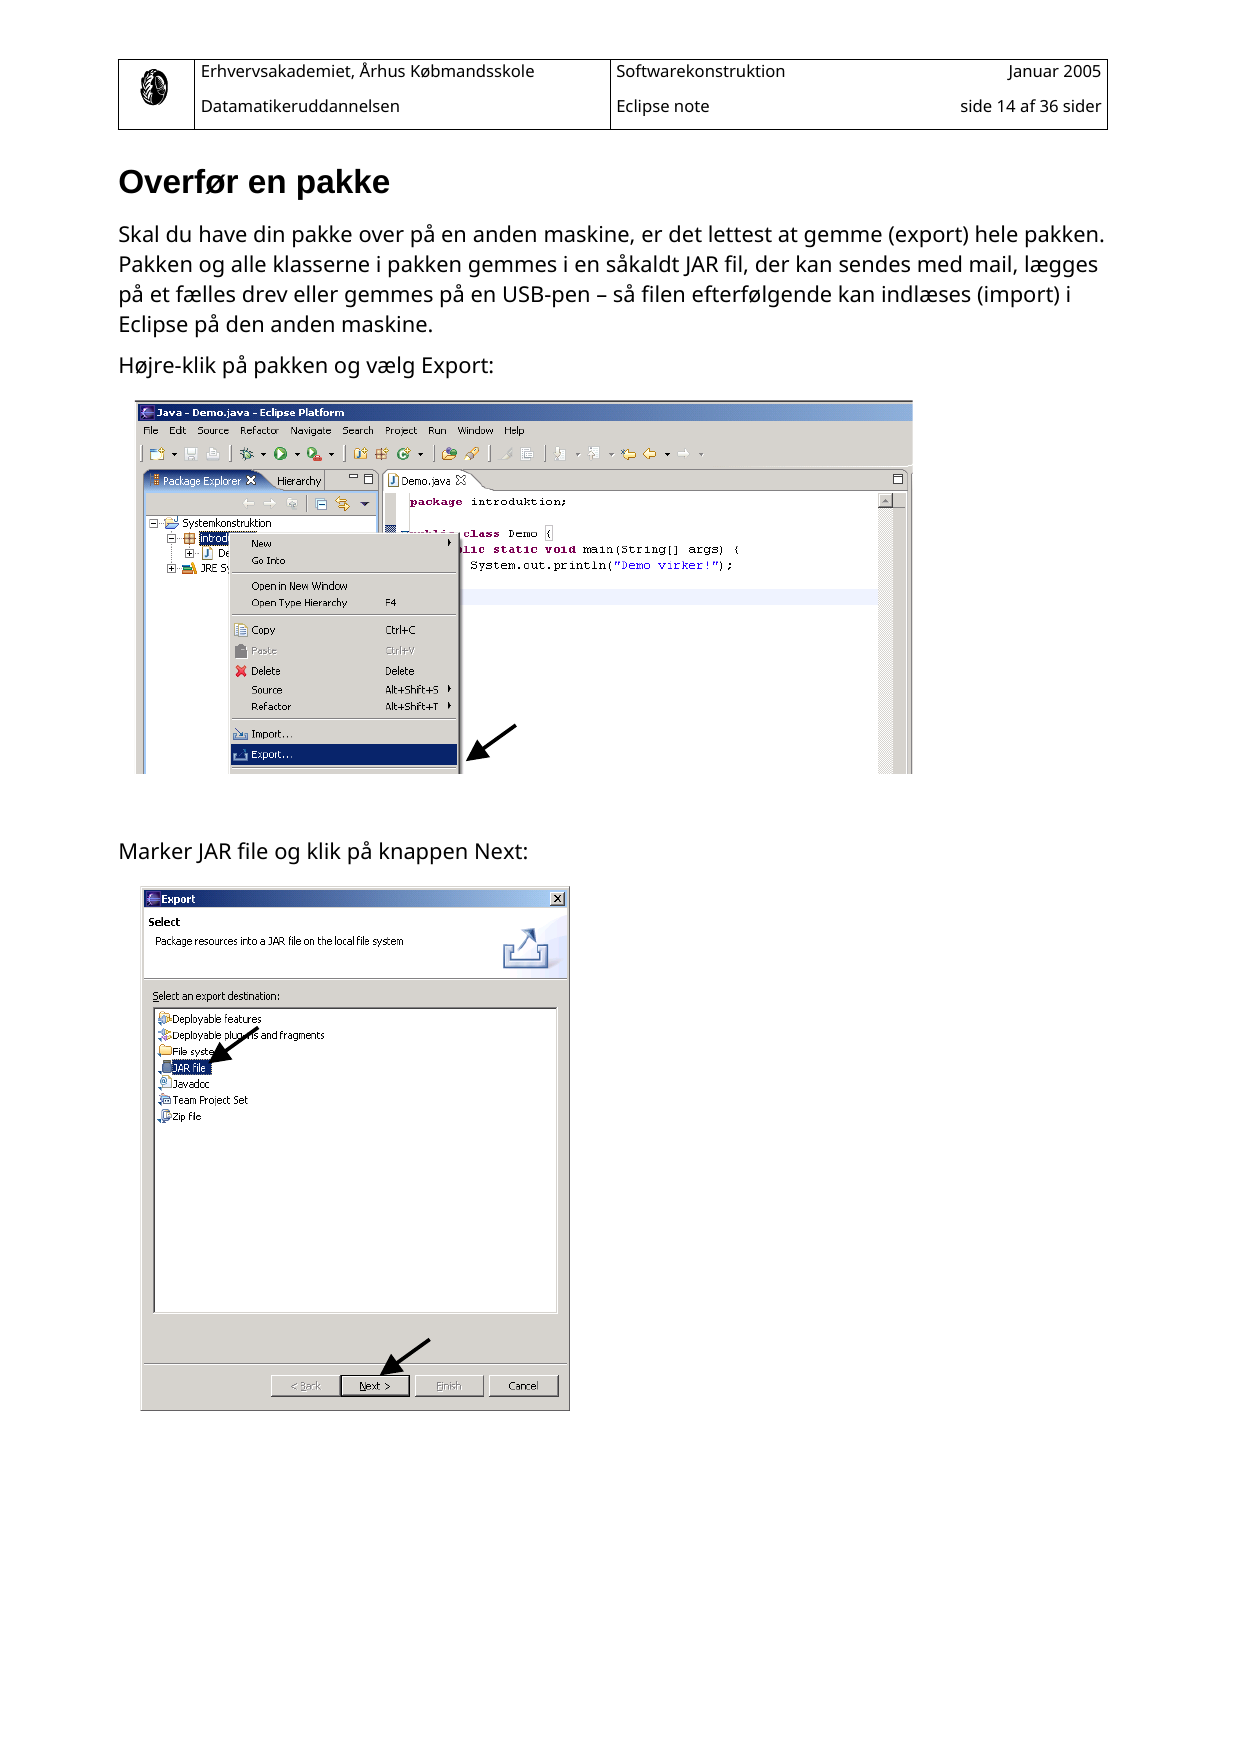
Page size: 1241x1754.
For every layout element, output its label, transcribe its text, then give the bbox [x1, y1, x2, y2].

picture [134, 400, 913, 774]
subtitle Overfør en pakke [118, 162, 1122, 201]
picture [140, 886, 570, 1411]
text Højre-klik på pakken og vælg Export: [118, 350, 1122, 380]
text Skal du have din pakke over på en anden maskine, er det lettest at gemme (export) hele pakken. Pakken og alle klasserne i pakken gemmes i en såkaldt JAR fil, der kan sendes med mail, lægges på et fælles drev eller gemmes på en USB-pen – så filen efterfølgende kan indlæses (import) i Eclipse på den anden maskine. [118, 219, 1122, 338]
text Marker JAR file og klik på knappen Next: [118, 836, 1122, 866]
